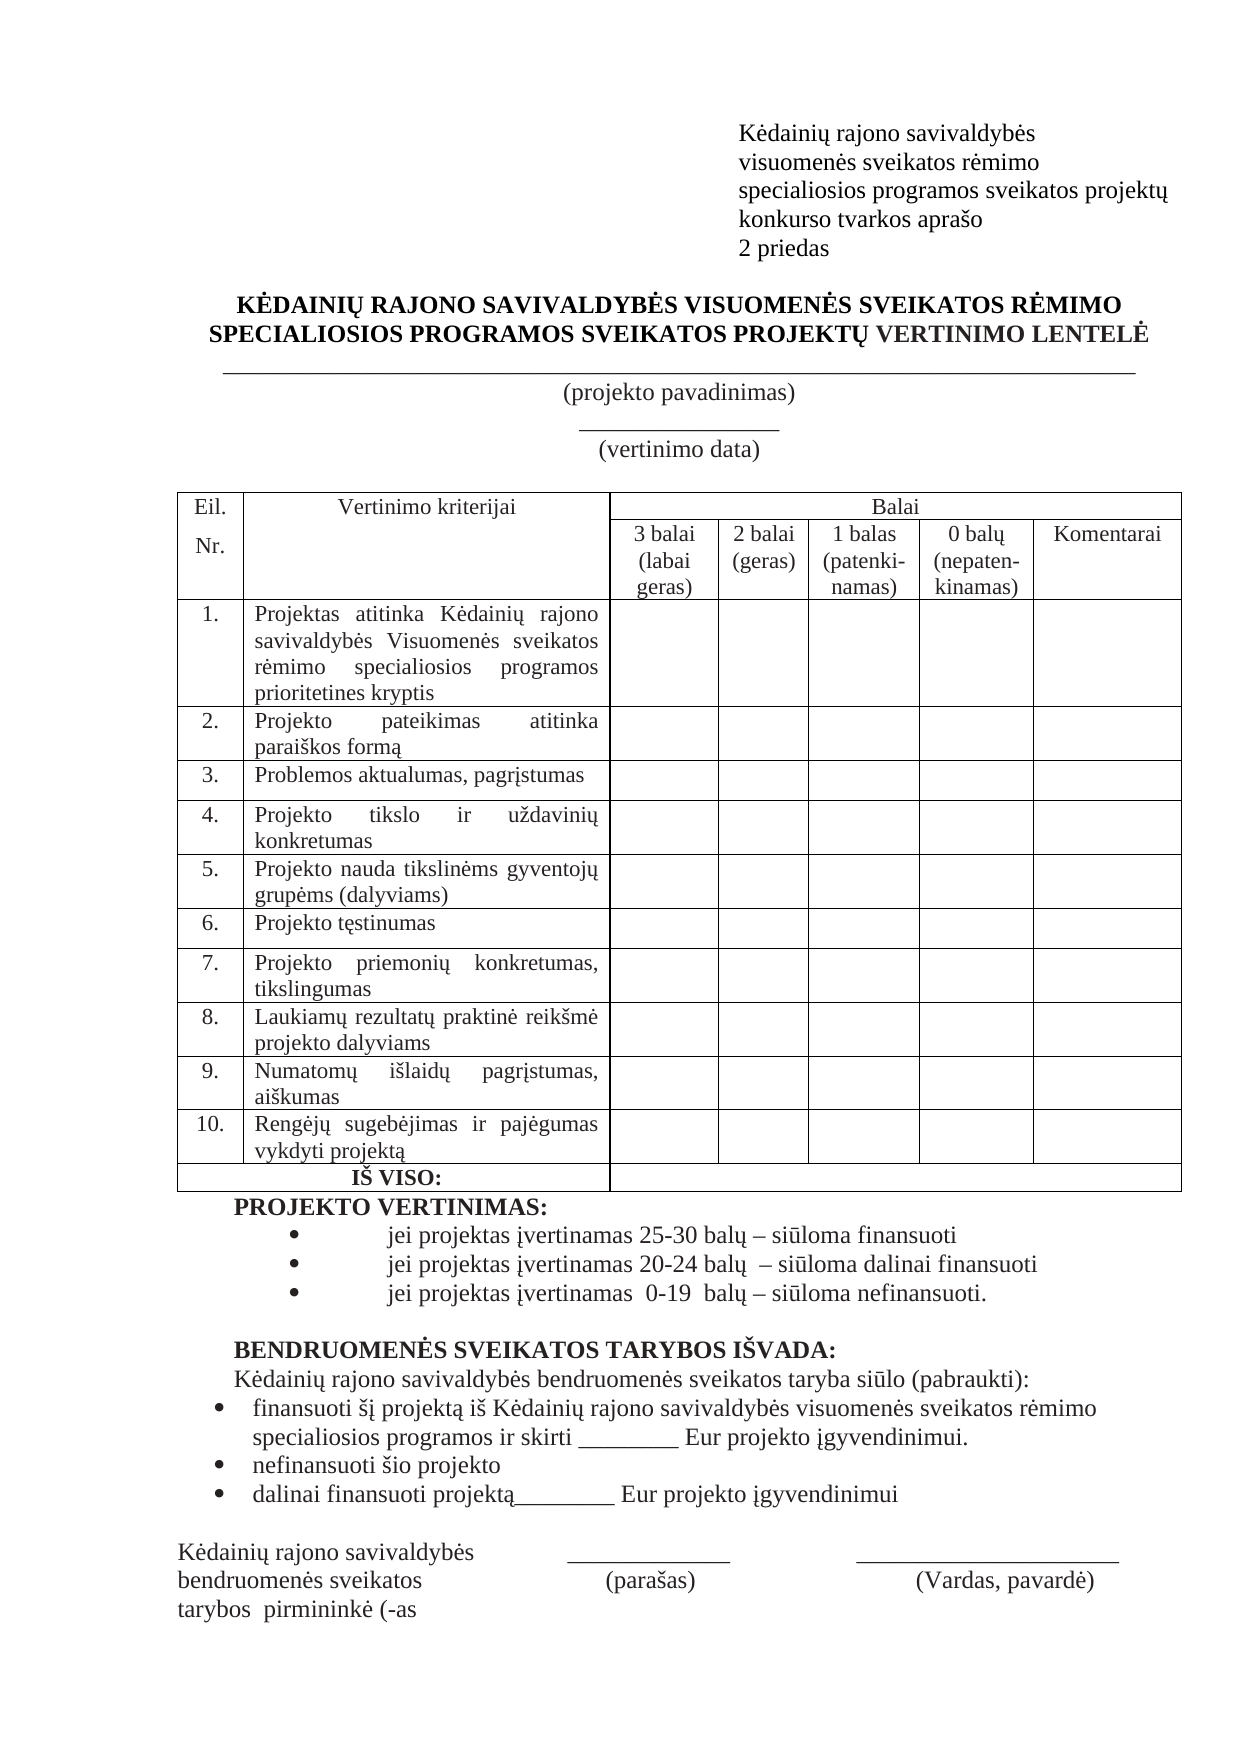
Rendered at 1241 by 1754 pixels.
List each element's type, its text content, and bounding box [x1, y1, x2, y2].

table_cell 5. [178, 855, 243, 908]
table_cell [611, 1110, 718, 1163]
table_cell [719, 600, 808, 706]
table_cell [611, 761, 718, 800]
table_cell [1034, 1057, 1181, 1109]
table_cell [809, 1057, 919, 1109]
table_cell [1034, 600, 1181, 706]
table_cell [611, 949, 718, 1002]
table_cell Problemos aktualumas, pagrįstumas [244, 761, 609, 800]
table_cell [1034, 949, 1181, 1002]
table_cell [719, 949, 808, 1002]
text  dalinai finansuoti projektą________ Eur projekto įgyvendinimui [215, 1479, 1181, 1508]
table_cell [1034, 1003, 1181, 1056]
table_cell [920, 1110, 1033, 1163]
table_cell [809, 1003, 919, 1056]
text specialiosios programos sveikatos projektų [738, 176, 1181, 204]
table_cell [611, 801, 718, 854]
table_cell 9. [178, 1057, 243, 1109]
table_cell [1034, 909, 1181, 948]
text ________________ [177, 406, 1181, 434]
table_cell [611, 909, 718, 948]
table_cell [920, 855, 1033, 908]
table_cell [719, 1057, 808, 1109]
table_cell 2. [178, 707, 243, 759]
text  jei projektas įvertinamas 25-30 balų – siūloma finansuoti [290, 1220, 1181, 1249]
text Kėdainių rajono savivaldybės [738, 118, 1181, 147]
text Kėdainių rajono savivaldybės _____________ _____________________ [177, 1537, 1181, 1565]
table_cell 7. [178, 949, 243, 1002]
table_header Balai [611, 493, 1181, 519]
text 2 priedas [738, 233, 1181, 262]
table_cell [920, 909, 1033, 948]
text  nefinansuoti šio projekto [215, 1450, 1181, 1479]
table_header Eil. Nr. [178, 493, 243, 599]
text  jei projektas įvertinamas 20-24 balų – siūloma dalinai finansuoti [290, 1249, 1181, 1278]
table_cell [719, 909, 808, 948]
table_cell [809, 855, 919, 908]
table_cell Projekto priemonių konkretumas, tikslingumas [244, 949, 609, 1002]
table_cell IŠ VISO: [178, 1164, 609, 1191]
table_cell [611, 855, 718, 908]
table_cell [920, 949, 1033, 1002]
table_cell 6. [178, 909, 243, 948]
table_cell [1034, 801, 1181, 854]
table_cell [920, 1003, 1033, 1056]
table_cell 10. [178, 1110, 243, 1163]
table_cell [611, 1164, 1181, 1191]
text BENDRUOMENĖS SVEIKATOS TARYBOS IŠVADA: [177, 1335, 1181, 1364]
table_cell 2 balai (geras) [719, 520, 808, 599]
text  jei projektas įvertinamas 0-19 balų – siūloma nefinansuoti. [290, 1278, 1181, 1307]
table_cell Projekto nauda tikslinėms gyventojų grupėms (dalyviams) [244, 855, 609, 908]
table_cell [920, 707, 1033, 759]
text _________________________________________________________________________ [177, 348, 1181, 377]
table_cell [1034, 761, 1181, 800]
table_cell [809, 801, 919, 854]
table_cell Projektas atitinka Kėdainių rajono savivaldybės Visuomenės sveikatos rėmimo specialiosios programos prioritetines kryptis [244, 600, 609, 706]
table_cell [719, 761, 808, 800]
table_cell [719, 1003, 808, 1056]
table_cell [809, 949, 919, 1002]
text bendruomenės sveikatos (parašas) (Vardas, pavardė) [177, 1565, 1181, 1594]
table_cell [809, 707, 919, 759]
table_cell [611, 707, 718, 759]
table_cell [920, 1057, 1033, 1109]
text (vertinimo data) [177, 434, 1181, 463]
table_cell [1034, 1110, 1181, 1163]
table_cell 8. [178, 1003, 243, 1056]
text Kėdainių rajono savivaldybės bendruomenės sveikatos taryba siūlo (pabraukti): [177, 1364, 1181, 1393]
table_cell [809, 1110, 919, 1163]
text tarybos pirmininkė (-as [177, 1594, 1181, 1623]
table_cell 3. [178, 761, 243, 800]
table_cell [809, 761, 919, 800]
table_cell Komentarai [1034, 520, 1181, 599]
text (projekto pavadinimas) [177, 377, 1181, 406]
table_cell 3 balai (labai geras) [611, 520, 718, 599]
table_cell [809, 909, 919, 948]
table_cell Rengėjų sugebėjimas ir pajėgumas vykdyti projektą [244, 1110, 609, 1163]
table_cell 1 balas (patenki- namas) [809, 520, 919, 599]
table_cell 1. [178, 600, 243, 706]
table_cell 0 balų (nepaten- kinamas) [920, 520, 1033, 599]
table_cell [719, 801, 808, 854]
table_header Vertinimo kriterijai [244, 493, 609, 599]
table_cell Laukiamų rezultatų praktinė reikšmė projekto dalyviams [244, 1003, 609, 1056]
table_cell [611, 1003, 718, 1056]
table_cell [920, 801, 1033, 854]
table_cell [719, 1110, 808, 1163]
text visuomenės sveikatos rėmimo [738, 147, 1181, 176]
table_cell [1034, 855, 1181, 908]
table_cell [719, 707, 808, 759]
table_cell [920, 600, 1033, 706]
table_cell [611, 600, 718, 706]
table_cell Projekto tęstinumas [244, 909, 609, 948]
table_cell 4. [178, 801, 243, 854]
text KĖDAINIŲ RAJONO SAVIVALDYBĖS VISUOMENĖS SVEIKATOS RĖMIMO SPECIALIOSIOS PROGRAMOS SVEIKATOS PROJEKTŲ VERTINIMO LENTELĖ [177, 291, 1181, 348]
text konkurso tvarkos aprašo [738, 204, 1181, 233]
table_cell Numatomų išlaidų pagrįstumas, aiškumas [244, 1057, 609, 1109]
table_cell [1034, 707, 1181, 759]
table_cell [719, 855, 808, 908]
table_cell [920, 761, 1033, 800]
table_cell [611, 1057, 718, 1109]
table_cell [809, 600, 919, 706]
table_cell Projekto tikslo ir uždavinių konkretumas [244, 801, 609, 854]
table_cell Projekto pateikimas atitinka paraiškos formą [244, 707, 609, 759]
text PROJEKTO VERTINIMAS: [177, 1192, 1181, 1220]
text  finansuoti šį projektą iš Kėdainių rajono savivaldybės visuomenės sveikatos rėmimo specialiosios programos ir skirti ________ Eur projekto įgyvendinimui. [215, 1393, 1181, 1450]
